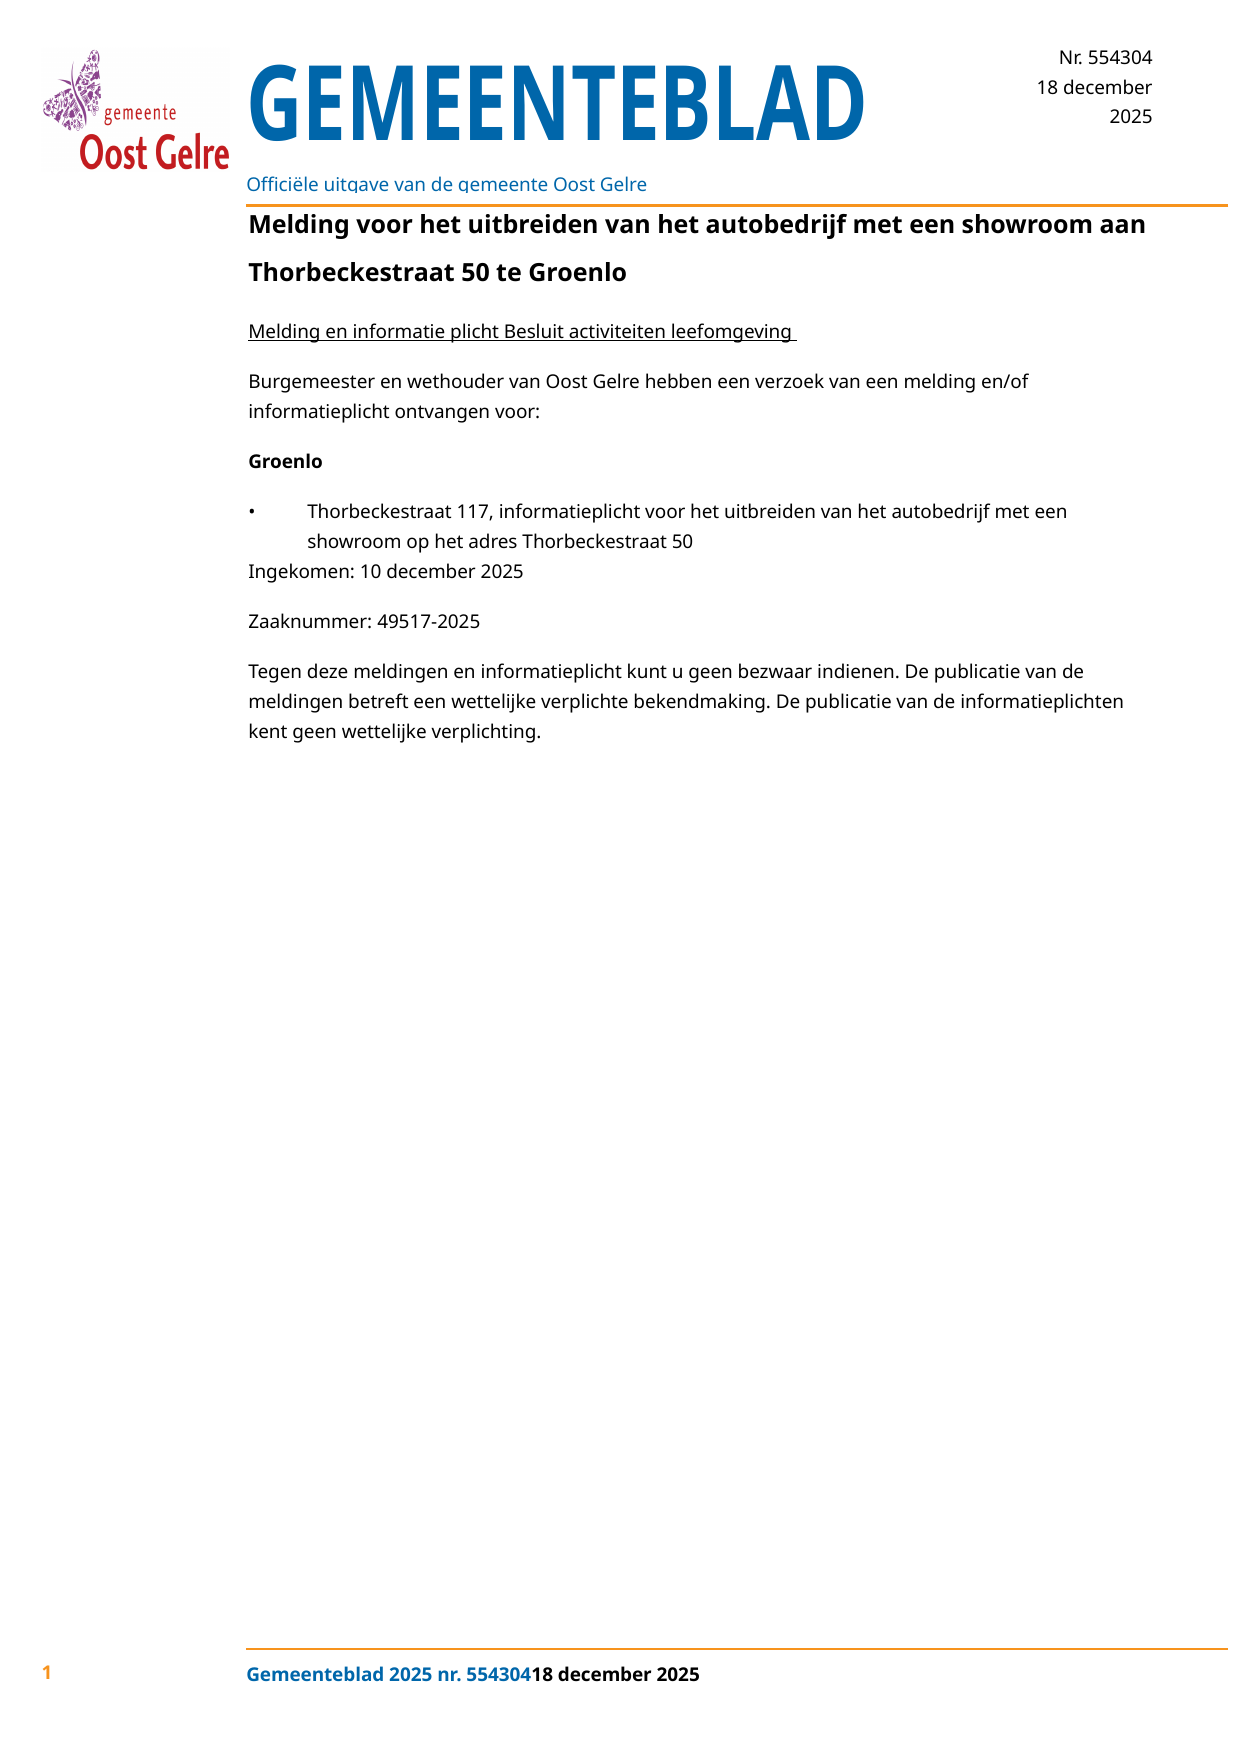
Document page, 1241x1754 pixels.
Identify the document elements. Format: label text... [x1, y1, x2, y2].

text Melding en informatie plicht Besluit activiteiten leefomgeving [248, 318, 1152, 344]
list Thorbeckestraat 117, informatieplicht voor het uitbreiden van het autobedrijf met een showroom op het adres Thorbeckestraat 50 [248, 499, 1152, 554]
text Zaaknummer: 49517-2025 [248, 608, 1152, 634]
text Tegen deze meldingen en informatieplicht kunt u geen bezwaar indienen. De publicatie van de meldingen betreft een wettelijke verplichte bekendmaking. De publicatie van de informatieplichten kent geen wettelijke verplichting. [248, 659, 1152, 744]
text Melding voor het uitbreiden van het autobedrijf met een showroom aan Thorbeckestraat 50 te Groenlo [248, 207, 1152, 288]
picture [41, 47, 231, 172]
text Groenlo [248, 448, 1152, 474]
text Burgemeester en wethouder van Oost Gelre hebben een verzoek van een melding en/of informatieplicht ontvangen voor: [248, 368, 1152, 424]
text Ingekomen: 10 december 2025 [248, 558, 1152, 584]
